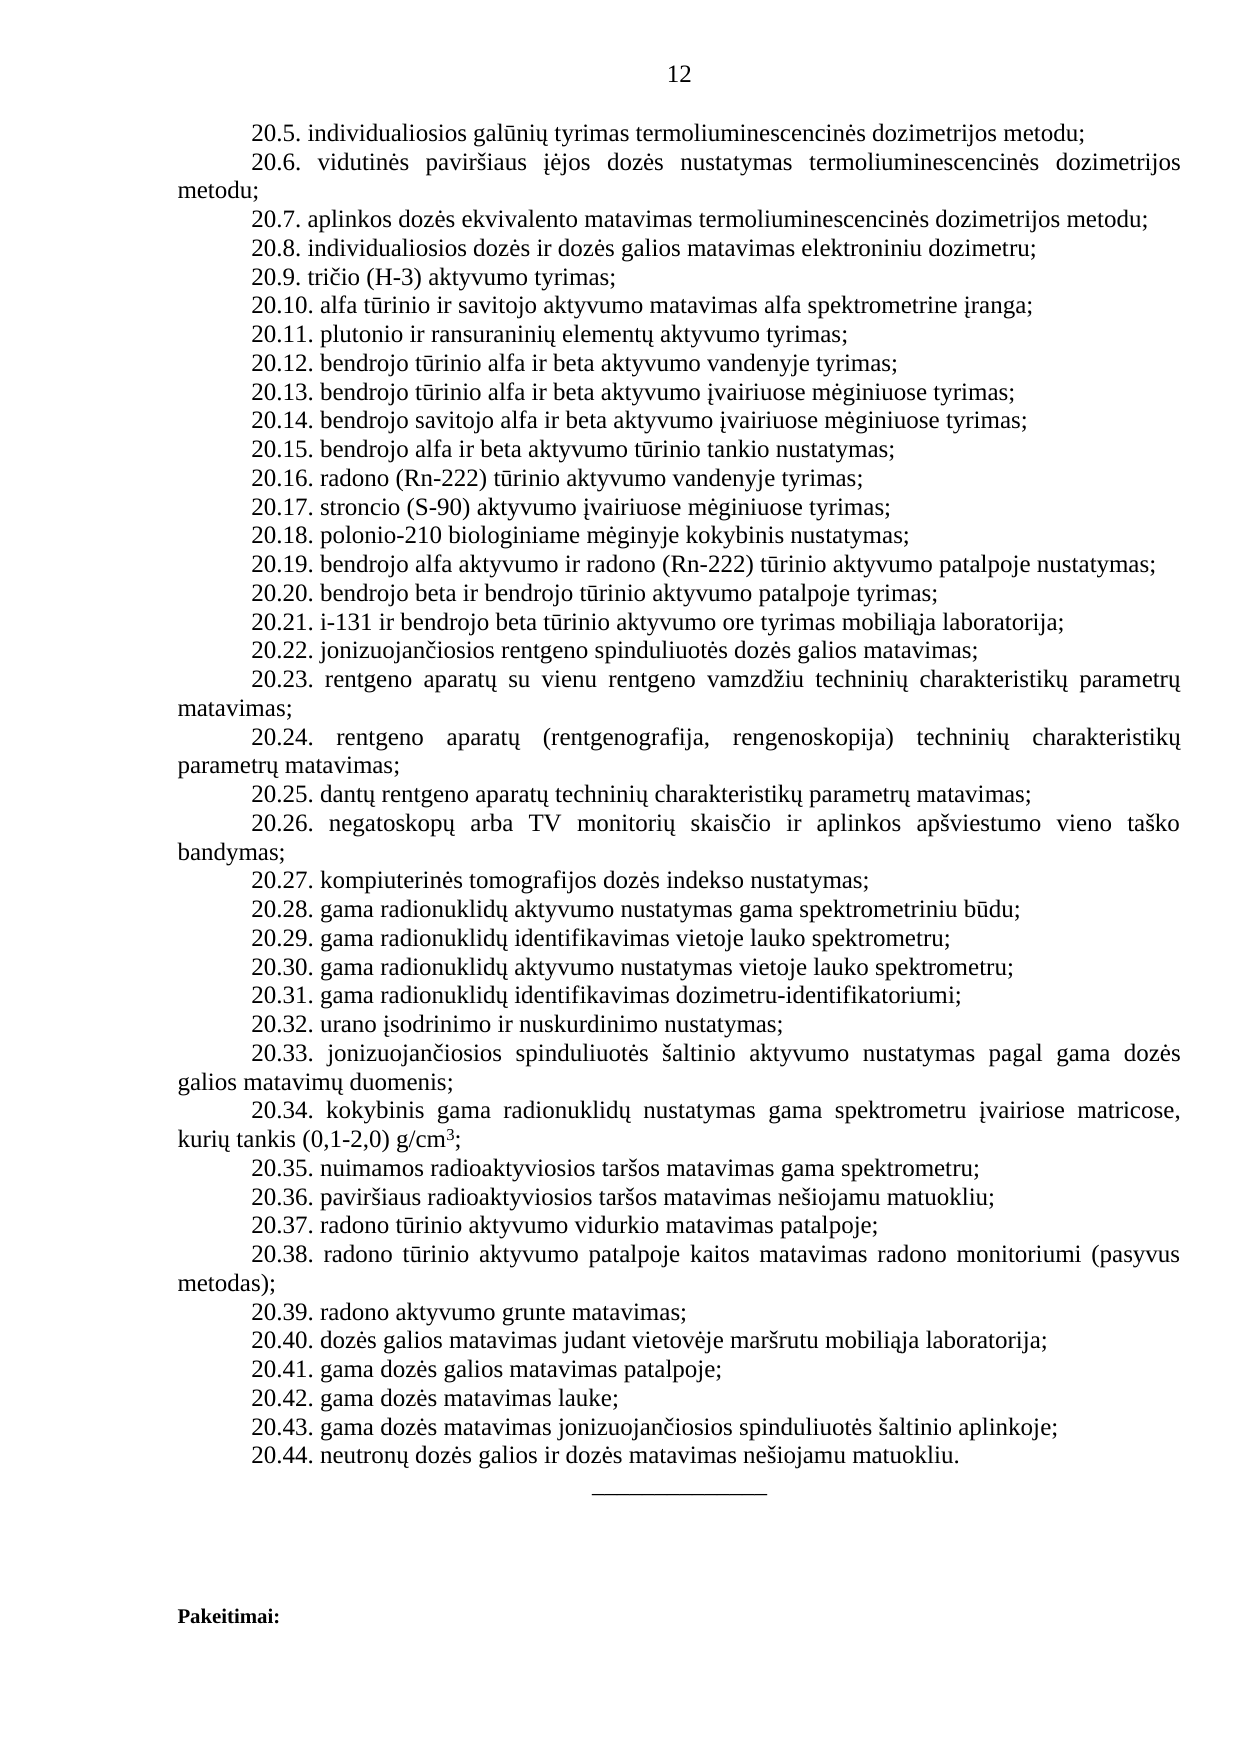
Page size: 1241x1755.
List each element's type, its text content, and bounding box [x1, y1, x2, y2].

text 20.36. paviršiaus radioaktyviosios taršos matavimas nešiojamu matuokliu; [177, 1182, 1181, 1211]
text 20.19. bendrojo alfa aktyvumo ir radono (Rn-222) tūrinio aktyvumo patalpoje nustatymas; [177, 549, 1181, 578]
text 20.40. dozės galios matavimas judant vietovėje maršrutu mobiliąja laboratorija; [177, 1326, 1181, 1354]
text 20.39. radono aktyvumo grunte matavimas; [177, 1297, 1181, 1326]
text 20.10. alfa tūrinio ir savitojo aktyvumo matavimas alfa spektrometrine įranga; [177, 291, 1181, 319]
text 20.42. gama dozės matavimas lauke; [177, 1383, 1181, 1412]
text 20.41. gama dozės galios matavimas patalpoje; [177, 1354, 1181, 1383]
text 20.6. vidutinės paviršiaus įėjos dozės nustatymas termoliuminescencinės dozimetrijos metodu; [177, 147, 1181, 204]
text 20.30. gama radionuklidų aktyvumo nustatymas vietoje lauko spektrometru; [177, 952, 1181, 981]
text 20.18. polonio-210 biologiniame mėginyje kokybinis nustatymas; [177, 521, 1181, 549]
text Pakeitimai: [177, 1604, 1181, 1628]
text 20.11. plutonio ir ransuraninių elementų aktyvumo tyrimas; [177, 319, 1181, 348]
text 20.14. bendrojo savitojo alfa ir beta aktyvumo įvairiuose mėginiuose tyrimas; [177, 406, 1181, 434]
text 20.37. radono tūrinio aktyvumo vidurkio matavimas patalpoje; [177, 1211, 1181, 1239]
text 20.25. dantų rentgeno aparatų techninių charakteristikų parametrų matavimas; [177, 779, 1181, 808]
text ______________ [177, 1469, 1181, 1498]
text 20.22. jonizuojančiosios rentgeno spinduliuotės dozės galios matavimas; [177, 636, 1181, 664]
text 20.13. bendrojo tūrinio alfa ir beta aktyvumo įvairiuose mėginiuose tyrimas; [177, 377, 1181, 406]
text 20.5. individualiosios galūnių tyrimas termoliuminescencinės dozimetrijos metodu; [177, 118, 1181, 147]
text 20.38. radono tūrinio aktyvumo patalpoje kaitos matavimas radono monitoriumi (pasyvus metodas); [177, 1239, 1181, 1297]
text 20.34. kokybinis gama radionuklidų nustatymas gama spektrometru įvairiose matricose, kurių tankis (0,1-2,0) g/cm3; [177, 1096, 1181, 1153]
text 20.28. gama radionuklidų aktyvumo nustatymas gama spektrometriniu būdu; [177, 894, 1181, 923]
text 20.24. rentgeno aparatų (rentgenografija, rengenoskopija) techninių charakteristikų parametrų matavimas; [177, 722, 1181, 779]
text 20.8. individualiosios dozės ir dozės galios matavimas elektroniniu dozimetru; [177, 233, 1181, 262]
text 20.26. negatoskopų arba TV monitorių skaisčio ir aplinkos apšviestumo vieno taško bandymas; [177, 808, 1181, 866]
text 20.27. kompiuterinės tomografijos dozės indekso nustatymas; [177, 866, 1181, 894]
text 20.43. gama dozės matavimas jonizuojančiosios spinduliuotės šaltinio aplinkoje; [177, 1412, 1181, 1441]
text 20.33. jonizuojančiosios spinduliuotės šaltinio aktyvumo nustatymas pagal gama dozės galios matavimų duomenis; [177, 1038, 1181, 1096]
text 20.20. bendrojo beta ir bendrojo tūrinio aktyvumo patalpoje tyrimas; [177, 578, 1181, 607]
text 20.12. bendrojo tūrinio alfa ir beta aktyvumo vandenyje tyrimas; [177, 348, 1181, 377]
text 20.32. urano įsodrinimo ir nuskurdinimo nustatymas; [177, 1009, 1181, 1038]
text 20.35. nuimamos radioaktyviosios taršos matavimas gama spektrometru; [177, 1153, 1181, 1182]
text 20.31. gama radionuklidų identifikavimas dozimetru-identifikatoriumi; [177, 981, 1181, 1009]
text 20.16. radono (Rn-222) tūrinio aktyvumo vandenyje tyrimas; [177, 463, 1181, 492]
text 20.15. bendrojo alfa ir beta aktyvumo tūrinio tankio nustatymas; [177, 434, 1181, 463]
text 20.17. stroncio (S-90) aktyvumo įvairiuose mėginiuose tyrimas; [177, 492, 1181, 521]
text 20.9. tričio (H-3) aktyvumo tyrimas; [177, 262, 1181, 291]
text 20.44. neutronų dozės galios ir dozės matavimas nešiojamu matuokliu. [177, 1441, 1181, 1469]
text 20.23. rentgeno aparatų su vienu rentgeno vamzdžiu techninių charakteristikų parametrų matavimas; [177, 664, 1181, 722]
text 20.29. gama radionuklidų identifikavimas vietoje lauko spektrometru; [177, 923, 1181, 952]
text 20.7. aplinkos dozės ekvivalento matavimas termoliuminescencinės dozimetrijos metodu; [177, 204, 1181, 233]
text 20.21. i-131 ir bendrojo beta tūrinio aktyvumo ore tyrimas mobiliąja laboratorija; [177, 607, 1181, 636]
